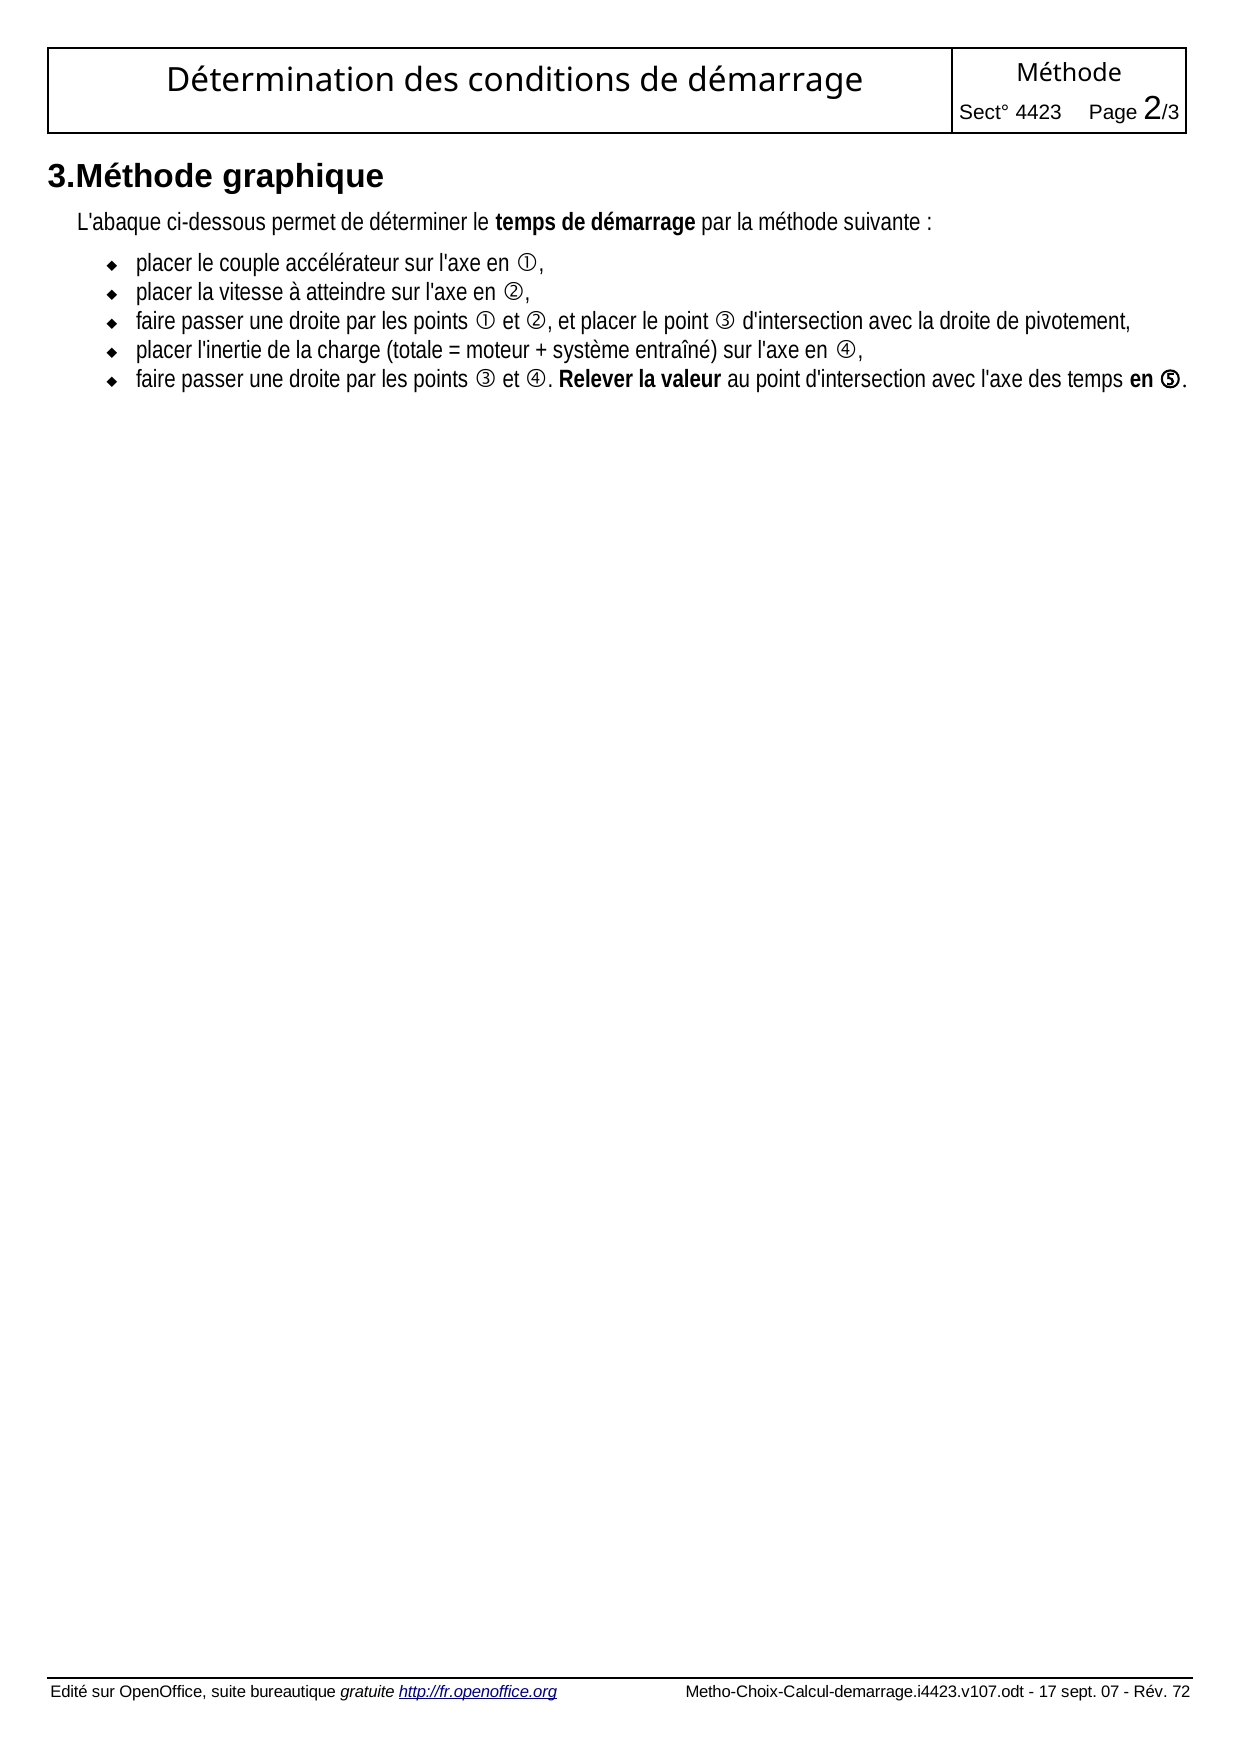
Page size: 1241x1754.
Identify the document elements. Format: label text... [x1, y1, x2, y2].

list faire passer une droite par les points  et , et placer le point  d'intersection avec la droite de pivotement, [106, 306, 1193, 335]
list placer l'inertie de la charge (totale = moteur + système entraîné) sur l'axe en , [106, 335, 1193, 364]
list placer le couple accélérateur sur l'axe en , [106, 248, 1193, 277]
list faire passer une droite par les points ➂ et ➃. Relever la valeur au point d'intersection avec l'axe des temps en ➄. [106, 364, 1193, 393]
subtitle Méthode graphique [47, 157, 1193, 194]
list placer la vitesse à atteindre sur l'axe en , [106, 277, 1193, 306]
text L'abaque ci-dessous permet de déterminer le temps de démarrage par la méthode suivante : [47, 207, 1193, 236]
